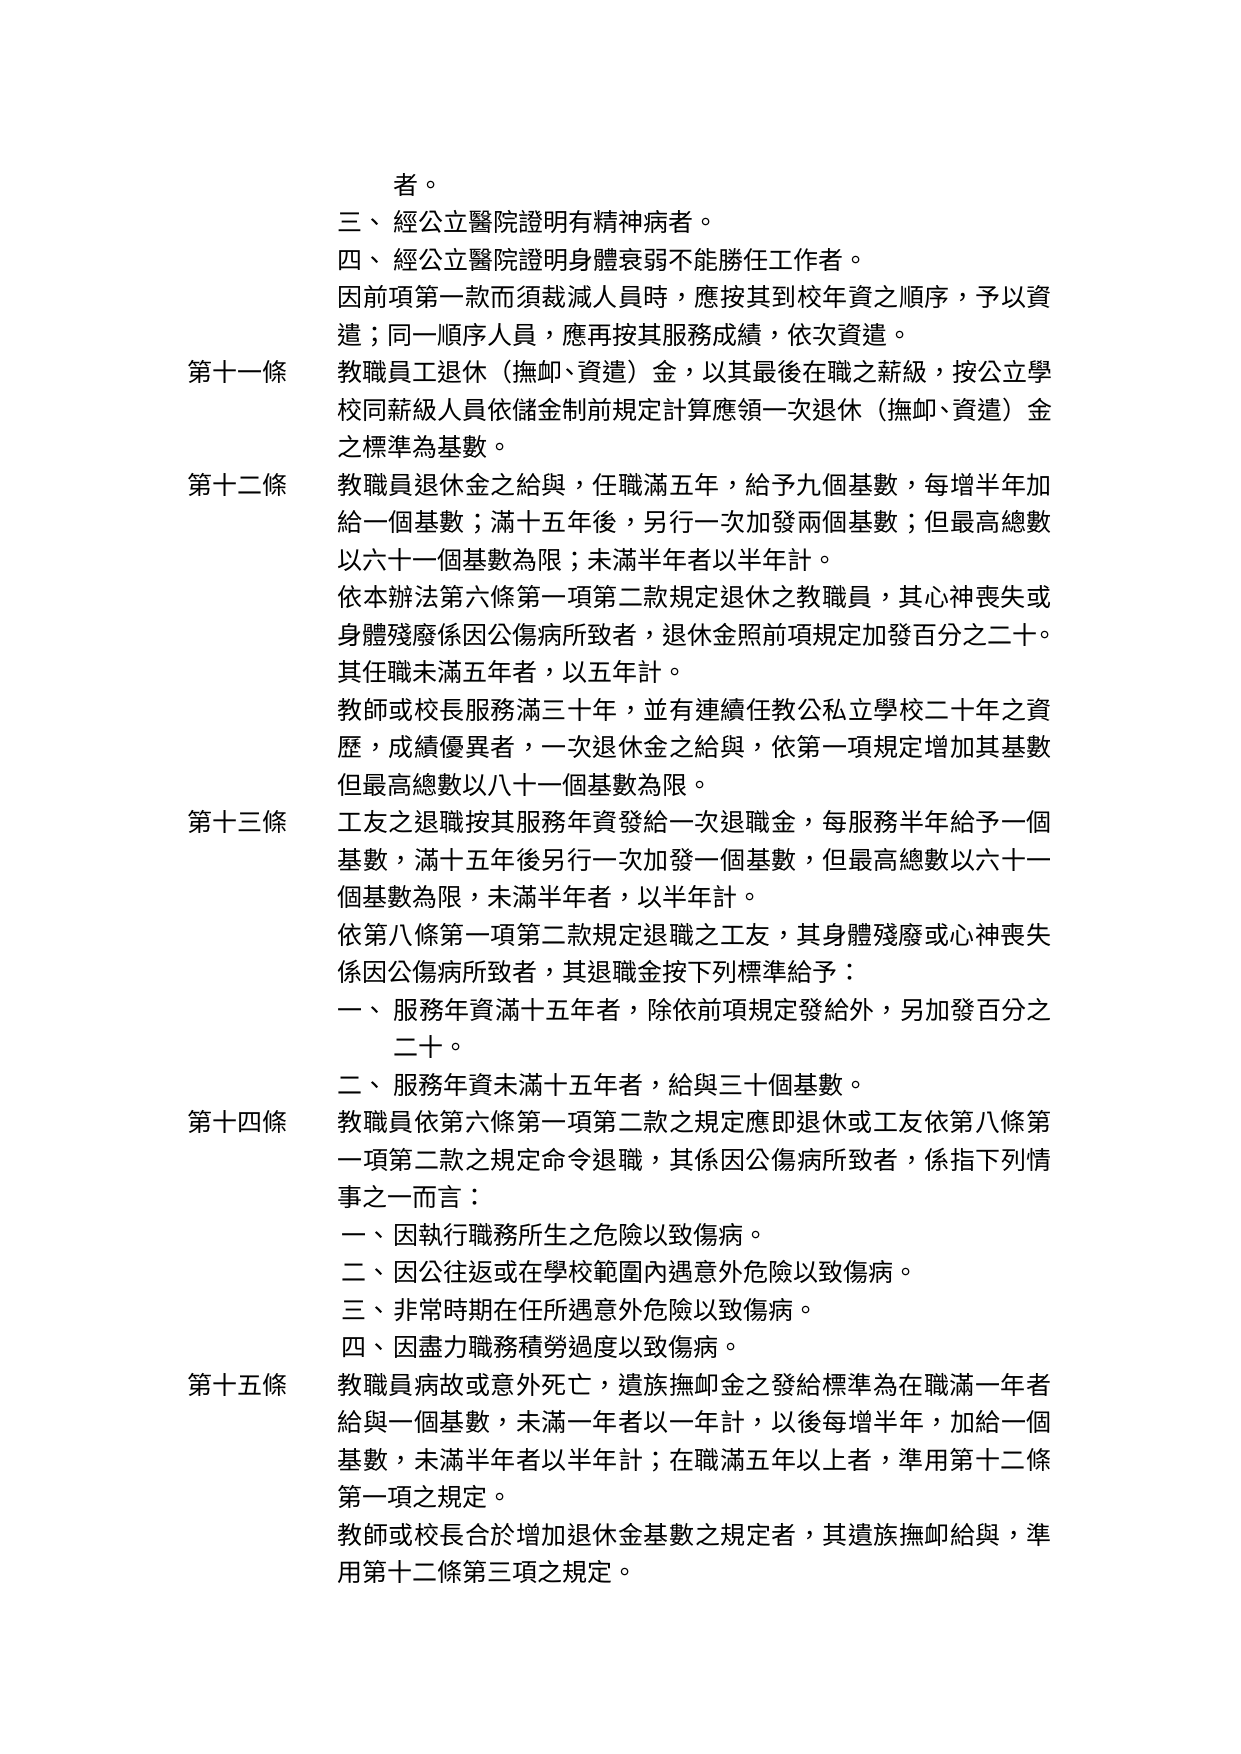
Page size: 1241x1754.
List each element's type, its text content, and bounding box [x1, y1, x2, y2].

list 因公往返或在學校範圍內遇意外危險以致傷病。 [341, 1252, 1053, 1289]
list 教職員工退休（撫卹、資遣）金，以其最後在職之薪級，按公立學校同薪級人員依儲金制前規定計算應領一次退休（撫卹、資遣）金之標準為基數。 [187, 352, 1053, 464]
list 教職員病故或意外死亡，遺族撫卹金之發給標準為在職滿一年者，給與一個基數，未滿一年者以一年計，以後每增半年，加給一個基數，未滿半年者以半年計；在職滿五年以上者，準用第十二條第一項之規定。 教師或校長合於增加退休金基數之規定者，其遺族撫卹給與，準用第十二條第三項之規定。 [187, 1364, 1053, 1589]
list 經公立醫院證明身體衰弱不能勝任工作者。 [337, 239, 1053, 277]
list 工友之退職按其服務年資發給一次退職金，每服務半年給予一個基數，滿十五年後另行一次加發一個基數，但最高總數以六十一個基數為限，未滿半年者，以半年計。 依第八條第一項第二款規定退職之工友，其身體殘廢或心神喪失係因公傷病所致者，其退職金按下列標準給予： [187, 802, 1053, 989]
list 教職員退休金之給與，任職滿五年，給予九個基數，每增半年加給一個基數；滿十五年後，另行一次加發兩個基數；但最高總數以六十一個基數為限；未滿半年者以半年計。 依本辦法第六條第一項第二款規定退休之教職員，其心神喪失或身體殘廢係因公傷病所致者，退休金照前項規定加發百分之二十。其任職未滿五年者，以五年計。 教師或校長服務滿三十年，並有連續任教公私立學校二十年之資歷，成績優異者，一次退休金之給與，依第一項規定增加其基數，但最高總數以八十一個基數為限。 [187, 464, 1053, 802]
list 現職工作不適任或現職己無工作又無其他適當工作可以調任者。 [337, 164, 1053, 202]
list 教職員依第六條第一項第二款之規定應即退休或工友依第八條第一項第二款之規定命令退職，其係因公傷病所致者，係指下列情事之一而言： [187, 1102, 1053, 1214]
list 非常時期在任所遇意外危險以致傷病。 [341, 1289, 1053, 1327]
list 經公立醫院證明有精神病者。 [337, 202, 1053, 239]
list 因執行職務所生之危險以致傷病。 [341, 1214, 1053, 1252]
text 因前項第一款而須裁減人員時，應按其到校年資之順序，予以資遣；同一順序人員，應再按其服務成績，依次資遣。 [337, 277, 1053, 352]
list 因盡力職務積勞過度以致傷病。 [341, 1327, 1053, 1364]
list 服務年資滿十五年者，除依前項規定發給外，另加發百分之二十。 [337, 989, 1053, 1064]
list 服務年資未滿十五年者，給與三十個基數。 [337, 1064, 1053, 1102]
